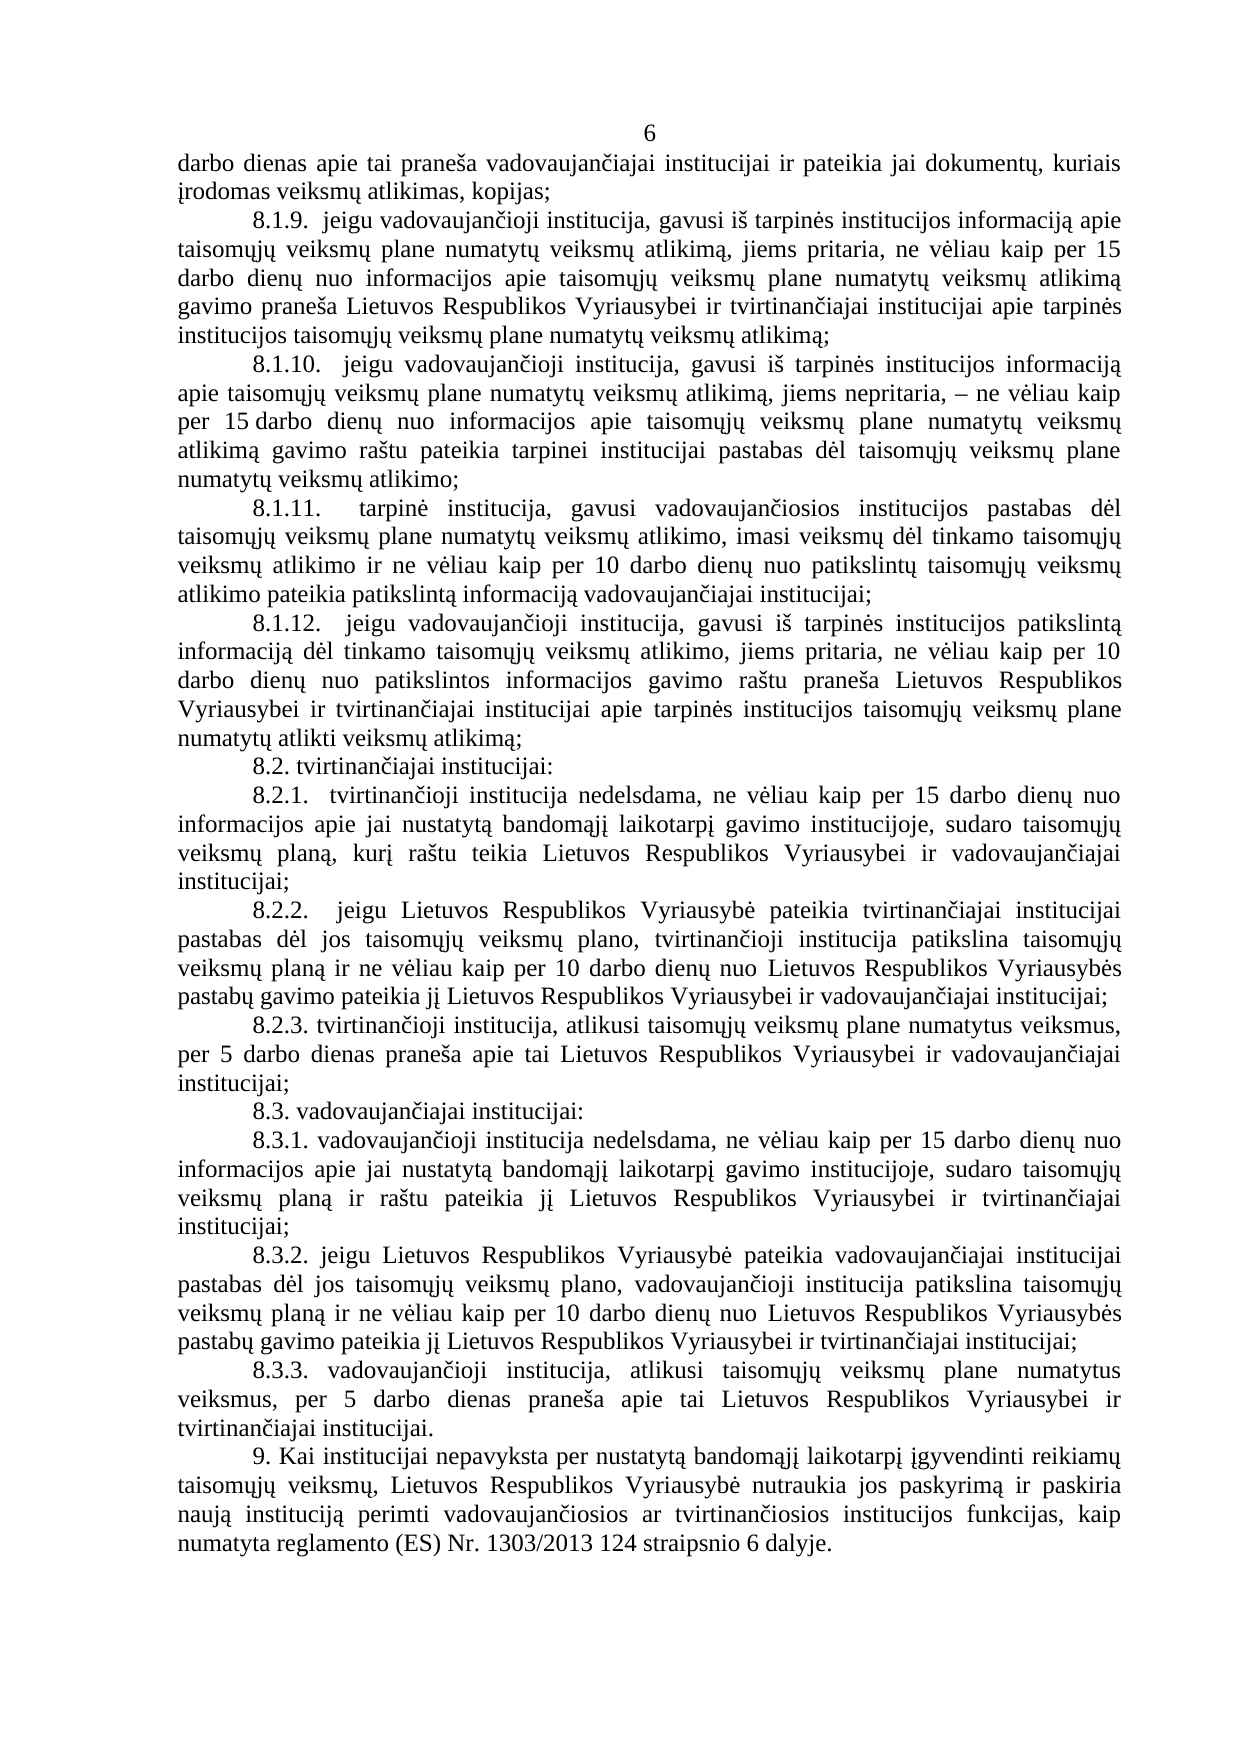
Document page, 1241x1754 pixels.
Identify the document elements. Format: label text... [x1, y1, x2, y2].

text 9. Kai institucijai nepavyksta per nustatytą bandomąjį laikotarpį įgyvendinti reikiamų taisomųjų veiksmų, Lietuvos Respublikos Vyriausybė nutraukia jos paskyrimą ir paskiria naują instituciją perimti vadovaujančiosios ar tvirtinančiosios institucijos funkcijas, kaip numatyta reglamento (ES) Nr. 1303/2013 124 straipsnio 6 dalyje. [177, 1441, 1122, 1556]
text 8.1.11. tarpinė institucija, gavusi vadovaujančiosios institucijos pastabas dėl taisomųjų veiksmų plane numatytų veiksmų atlikimo, imasi veiksmų dėl tinkamo taisomųjų veiksmų atlikimo ir ne vėliau kaip per 10 darbo dienų nuo patikslintų taisomųjų veiksmų atlikimo pateikia patikslintą informaciją vadovaujančiajai institucijai; [177, 493, 1122, 608]
text darbo dienas apie tai praneša vadovaujančiajai institucijai ir pateikia jai dokumentų, kuriais įrodomas veiksmų atlikimas, kopijas; [177, 148, 1122, 205]
text 8.3.1. vadovaujančioji institucija nedelsdama, ne vėliau kaip per 15 darbo dienų nuo informacijos apie jai nustatytą bandomąjį laikotarpį gavimo institucijoje, sudaro taisomųjų veiksmų planą ir raštu pateikia jį Lietuvos Respublikos Vyriausybei ir tvirtinančiajai institucijai; [177, 1125, 1122, 1240]
text 8.2.1. tvirtinančioji institucija nedelsdama, ne vėliau kaip per 15 darbo dienų nuo informacijos apie jai nustatytą bandomąjį laikotarpį gavimo institucijoje, sudaro taisomųjų veiksmų planą, kurį raštu teikia Lietuvos Respublikos Vyriausybei ir vadovaujančiajai institucijai; [177, 780, 1122, 895]
text 8.3.3. vadovaujančioji institucija, atlikusi taisomųjų veiksmų plane numatytus veiksmus, per 5 darbo dienas praneša apie tai Lietuvos Respublikos Vyriausybei ir tvirtinančiajai institucijai. [177, 1355, 1122, 1441]
text 8.1.12. jeigu vadovaujančioji institucija, gavusi iš tarpinės institucijos patikslintą informaciją dėl tinkamo taisomųjų veiksmų atlikimo, jiems pritaria, ne vėliau kaip per 10 darbo dienų nuo patikslintos informacijos gavimo raštu praneša Lietuvos Respublikos Vyriausybei ir tvirtinančiajai institucijai apie tarpinės institucijos taisomųjų veiksmų plane numatytų atlikti veiksmų atlikimą; [177, 608, 1122, 751]
text 8.2.3. tvirtinančioji institucija, atlikusi taisomųjų veiksmų plane numatytus veiksmus, per 5 darbo dienas praneša apie tai Lietuvos Respublikos Vyriausybei ir vadovaujančiajai institucijai; [177, 1010, 1122, 1096]
text 8.3.2. jeigu Lietuvos Respublikos Vyriausybė pateikia vadovaujančiajai institucijai pastabas dėl jos taisomųjų veiksmų plano, vadovaujančioji institucija patikslina taisomųjų veiksmų planą ir ne vėliau kaip per 10 darbo dienų nuo Lietuvos Respublikos Vyriausybės pastabų gavimo pateikia jį Lietuvos Respublikos Vyriausybei ir tvirtinančiajai institucijai; [177, 1240, 1122, 1355]
text 8.1.10. jeigu vadovaujančioji institucija, gavusi iš tarpinės institucijos informaciją apie taisomųjų veiksmų plane numatytų veiksmų atlikimą, jiems nepritaria, – ne vėliau kaip per 15 darbo dienų nuo informacijos apie taisomųjų veiksmų plane numatytų veiksmų atlikimą gavimo raštu pateikia tarpinei institucijai pastabas dėl taisomųjų veiksmų plane numatytų veiksmų atlikimo; [177, 349, 1122, 493]
text 8.1.9. jeigu vadovaujančioji institucija, gavusi iš tarpinės institucijos informaciją apie taisomųjų veiksmų plane numatytų veiksmų atlikimą, jiems pritaria, ne vėliau kaip per 15 darbo dienų nuo informacijos apie taisomųjų veiksmų plane numatytų veiksmų atlikimą gavimo praneša Lietuvos Respublikos Vyriausybei ir tvirtinančiajai institucijai apie tarpinės institucijos taisomųjų veiksmų plane numatytų veiksmų atlikimą; [177, 205, 1122, 349]
text 8.2. tvirtinančiajai institucijai: [177, 751, 1122, 780]
text 8.3. vadovaujančiajai institucijai: [177, 1096, 1122, 1125]
text 8.2.2. jeigu Lietuvos Respublikos Vyriausybė pateikia tvirtinančiajai institucijai pastabas dėl jos taisomųjų veiksmų plano, tvirtinančioji institucija patikslina taisomųjų veiksmų planą ir ne vėliau kaip per 10 darbo dienų nuo Lietuvos Respublikos Vyriausybės pastabų gavimo pateikia jį Lietuvos Respublikos Vyriausybei ir vadovaujančiajai institucijai; [177, 895, 1122, 1010]
